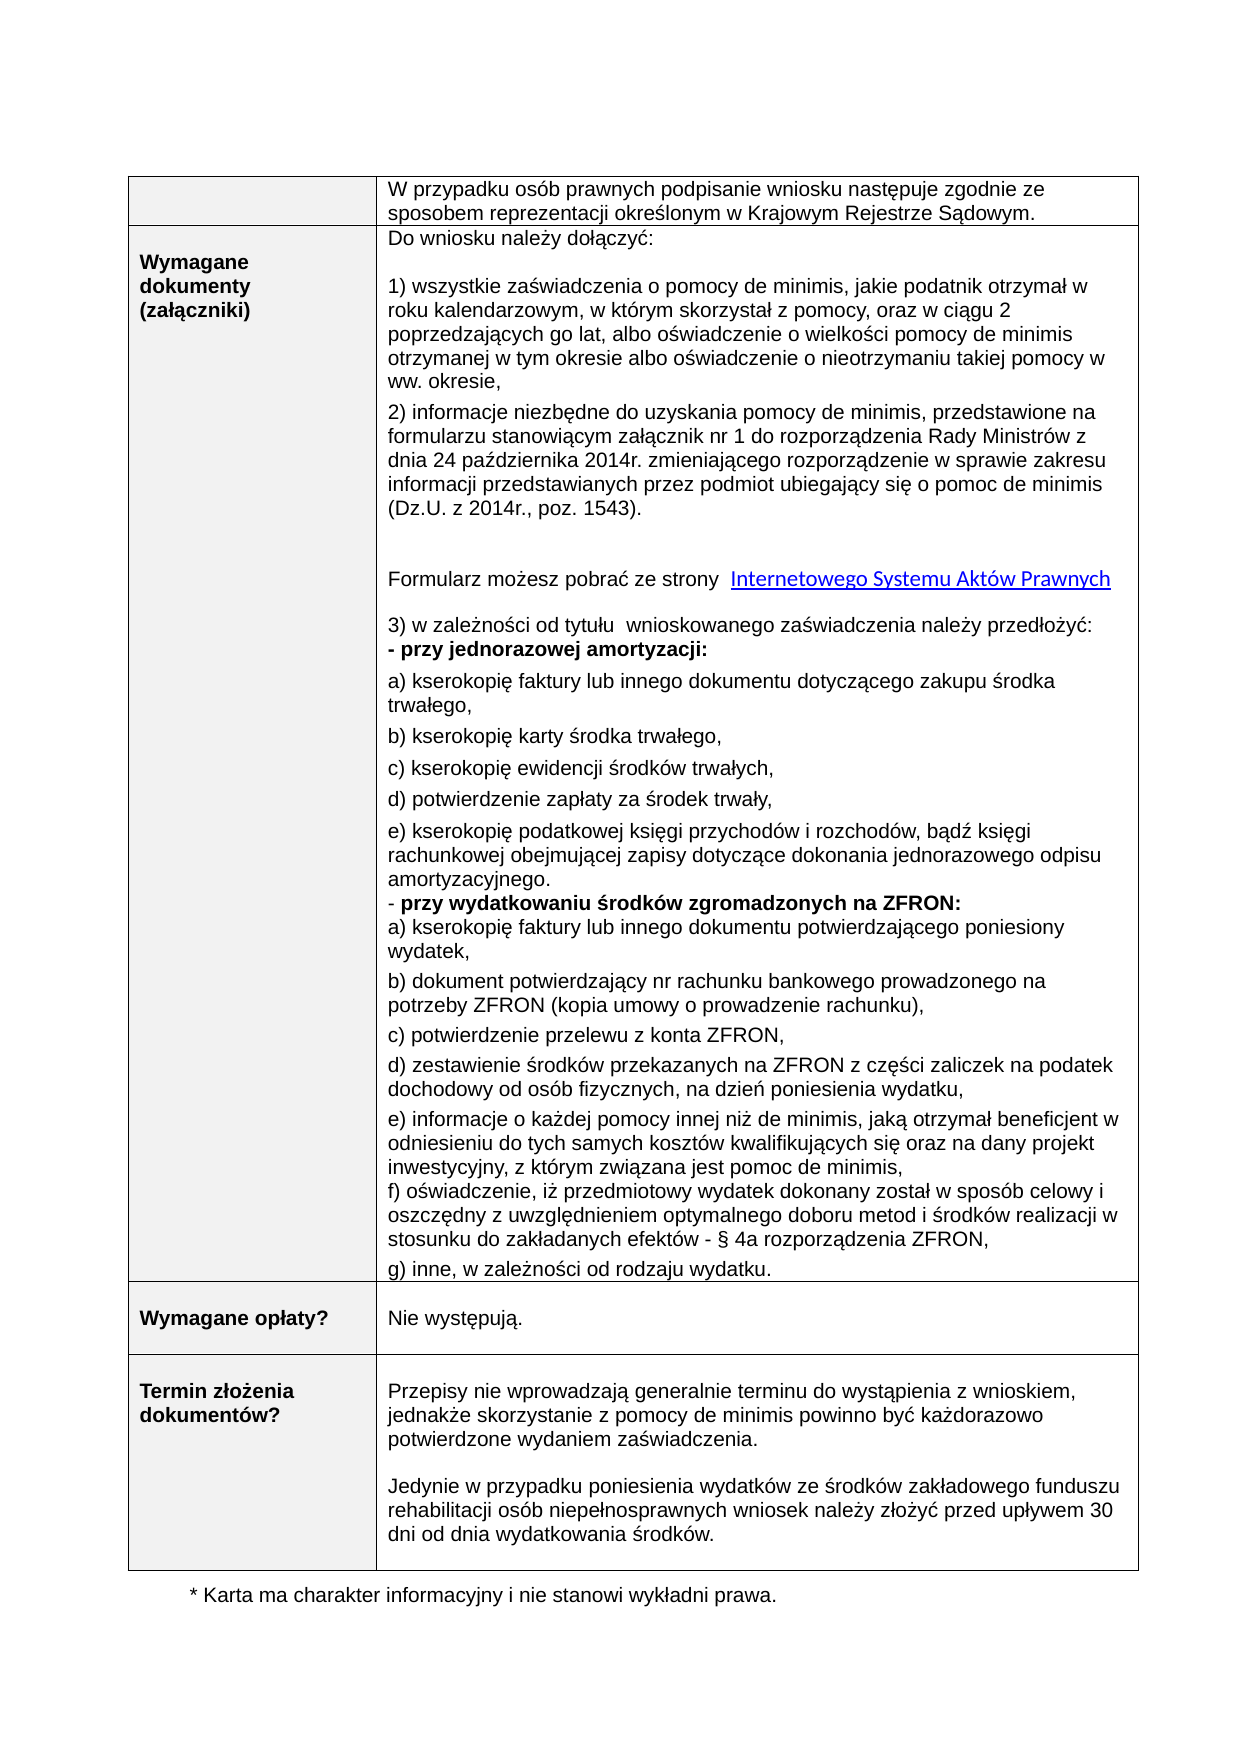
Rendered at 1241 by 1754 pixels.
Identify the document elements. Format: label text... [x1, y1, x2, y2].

table_cell Wymagane dokumenty (załączniki) [129, 226, 376, 1281]
table_cell Przepisy nie wprowadzają generalnie terminu do wystąpienia z wnioskiem, jednakże skorzystanie z pomocy de minimis powinno być każdorazowo potwierdzone wydaniem zaświadczenia. Jedynie w przypadku poniesienia wydatków ze środków zakładowego funduszu rehabilitacji osób niepełnosprawnych wniosek należy złożyć przed upływem 30 dni od dnia wydatkowania środków. [377, 1355, 1138, 1570]
table_cell Termin złożenia dokumentów? [129, 1355, 376, 1570]
table_cell [129, 177, 376, 224]
table_cell Nie występują. [377, 1282, 1138, 1353]
table_cell Do wniosku należy dołączyć: 1) wszystkie zaświadczenia o pomocy de minimis, jakie podatnik otrzymał w roku kalendarzowym, w którym skorzystał z pomocy, oraz w ciągu 2 poprzedzających go lat, albo oświadczenie o wielkości pomocy de minimis otrzymanej w tym okresie albo oświadczenie o nieotrzymaniu takiej pomocy w ww. okresie, 2) informacje niezbędne do uzyskania pomocy de minimis, przedstawione na formularzu stanowiącym załącznik nr 1 do rozporządzenia Rady Ministrów z dnia 24 października 2014r. zmieniającego rozporządzenie w sprawie zakresu informacji przedstawianych przez podmiot ubiegający się o pomoc de minimis (Dz.U. z 2014r., poz. 1543). Formularz możesz pobrać ze strony Internetowego Systemu Aktów Prawnych 3) w zależności od tytułu wnioskowanego zaświadczenia należy przedłożyć: - przy jednorazowej amortyzacji: a) kserokopię faktury lub innego dokumentu dotyczącego zakupu środka trwałego, b) kserokopię karty środka trwałego, c) kserokopię ewidencji środków trwałych, d) potwierdzenie zapłaty za środek trwały, e) kserokopię podatkowej księgi przychodów i rozchodów, bądź księgi rachunkowej obejmującej zapisy dotyczące dokonania jednorazowego odpisu amortyzacyjnego. - przy wydatkowaniu środków zgromadzonych na ZFRON: a) kserokopię faktury lub innego dokumentu potwierdzającego poniesiony wydatek, b) dokument potwierdzający nr rachunku bankowego prowadzonego na potrzeby ZFRON (kopia umowy o prowadzenie rachunku), c) potwierdzenie przelewu z konta ZFRON, d) zestawienie środków przekazanych na ZFRON z części zaliczek na podatek dochodowy od osób fizycznych, na dzień poniesienia wydatku, e) informacje o każdej pomocy innej niż de minimis, jaką otrzymał beneficjent w odniesieniu do tych samych kosztów kwalifikujących się oraz na dany projekt inwestycyjny, z którym związana jest pomoc de minimis, f) oświadczenie, iż przedmiotowy wydatek dokonany został w sposób celowy i oszczędny z uwzględnieniem optymalnego doboru metod i środków realizacji w stosunku do zakładanych efektów - § 4a rozporządzenia ZFRON, g) inne, w zależności od rodzaju wydatku. [377, 226, 1138, 1281]
table_cell Wymagane opłaty? [129, 1282, 376, 1353]
table_cell W przypadku osób prawnych podpisanie wniosku następuje zgodnie ze sposobem reprezentacji określonym w Krajowym Rejestrze Sądowym. [377, 177, 1138, 224]
